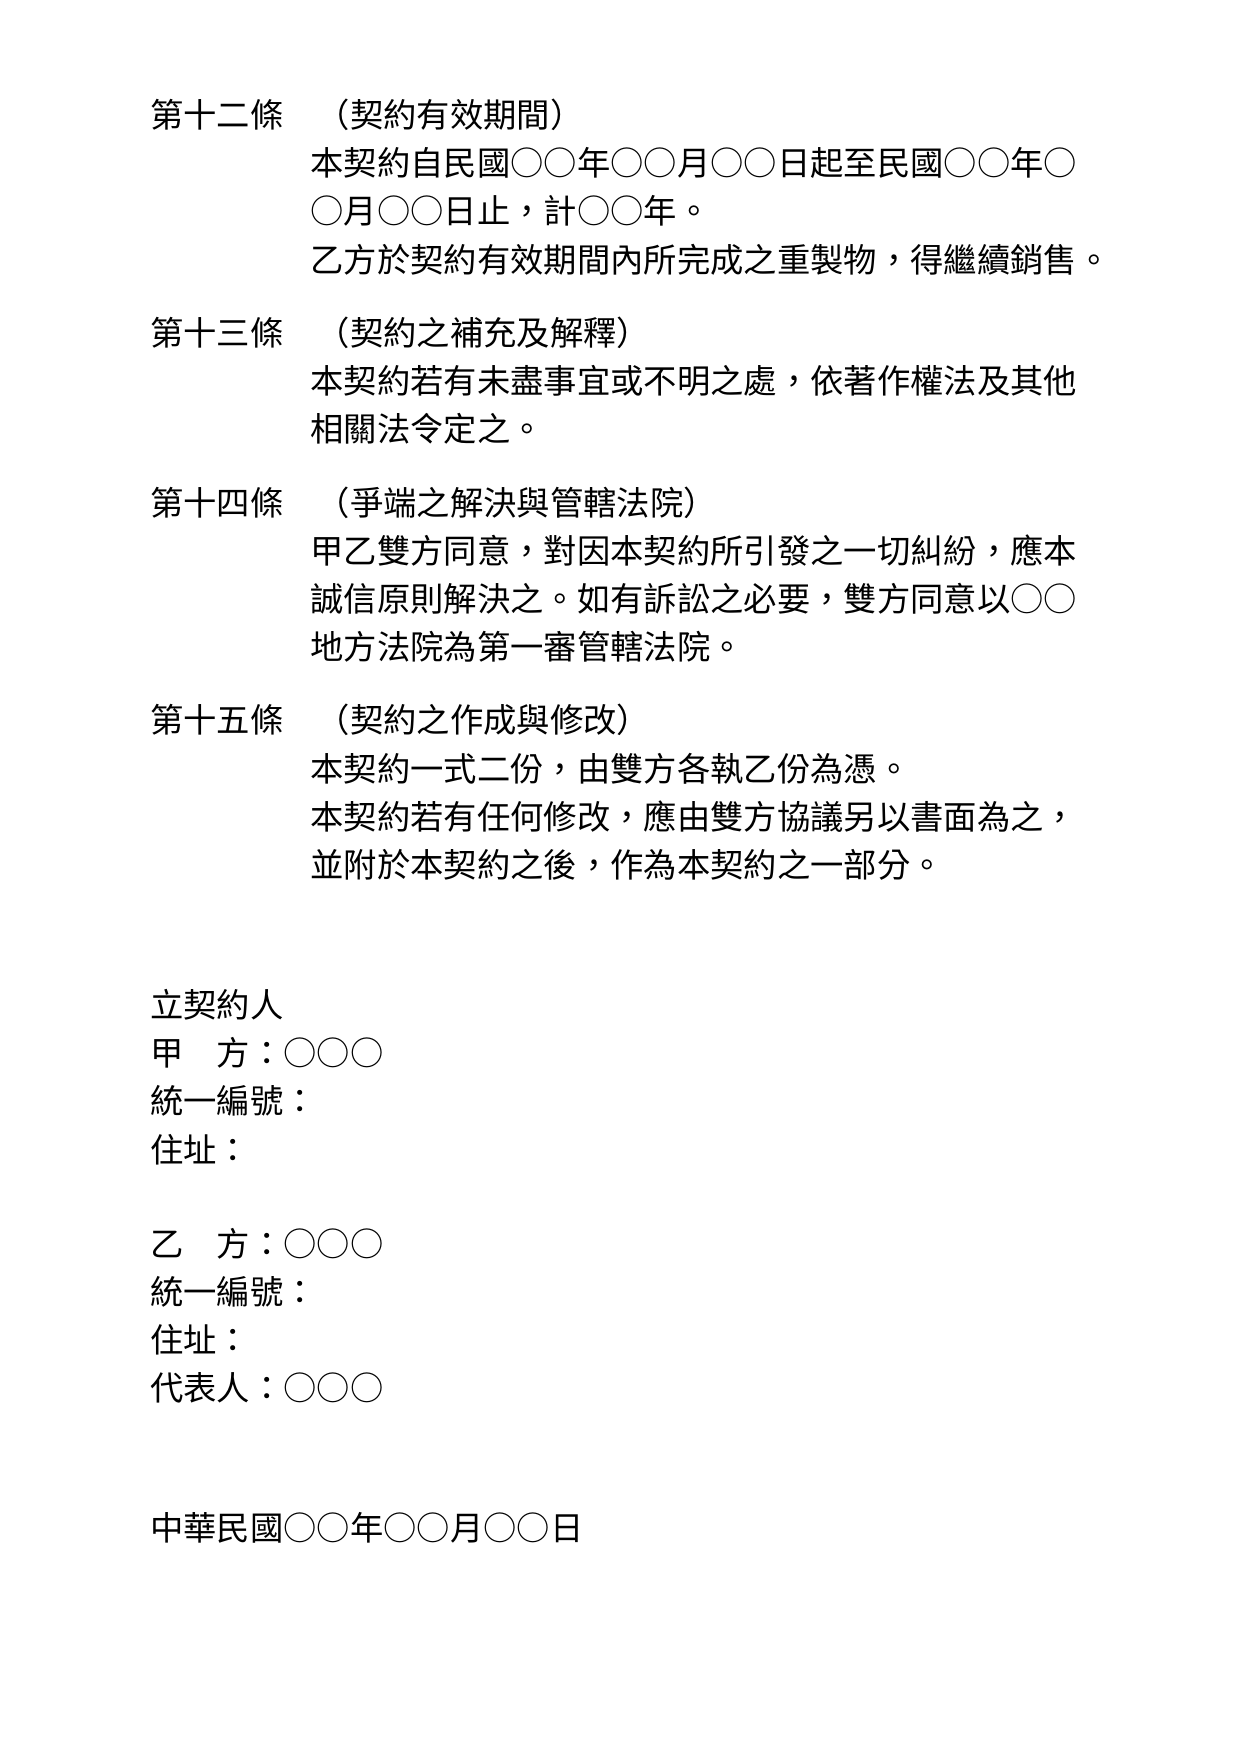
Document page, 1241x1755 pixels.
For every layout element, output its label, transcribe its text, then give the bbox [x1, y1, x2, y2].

text 住址： [150, 1123, 1090, 1172]
text 住址： [150, 1314, 1090, 1362]
text 第十二條 （契約有效期間） [150, 89, 1090, 137]
text 本契約一式二份，由雙方各執乙份為憑。 [310, 742, 1090, 791]
text 甲乙雙方同意，對因本契約所引發之一切糾紛，應本誠信原則解決之。如有訴訟之必要，雙方同意以○○地方法院為第一審管轄法院。 [310, 524, 1090, 669]
text 乙 方：○○○ [150, 1217, 1090, 1266]
text 統一編號： [150, 1266, 1090, 1314]
text 立契約人 [150, 979, 1090, 1027]
text 甲 方：○○○ [150, 1027, 1090, 1075]
text 代表人：○○○ [150, 1362, 1090, 1410]
text 第十三條 （契約之補充及解釋） [150, 307, 1090, 355]
text 本契約若有任何修改，應由雙方協議另以書面為之，並附於本契約之後，作為本契約之一部分。 [310, 791, 1090, 887]
text 統一編號： [150, 1075, 1090, 1123]
text 本契約自民國○○年○○月○○日起至民國○○年○○月○○日止，計○○年。 [310, 137, 1090, 233]
text 第十五條 （契約之作成與修改） [150, 694, 1090, 742]
text 第十四條 （爭端之解決與管轄法院） [150, 476, 1090, 524]
text 乙方於契約有效期間內所完成之重製物，得繼續銷售。 [310, 233, 1090, 282]
text 中華民國○○年○○月○○日 [150, 1502, 1090, 1550]
text 本契約若有未盡事宜或不明之處，依著作權法及其他相關法令定之。 [310, 355, 1090, 451]
